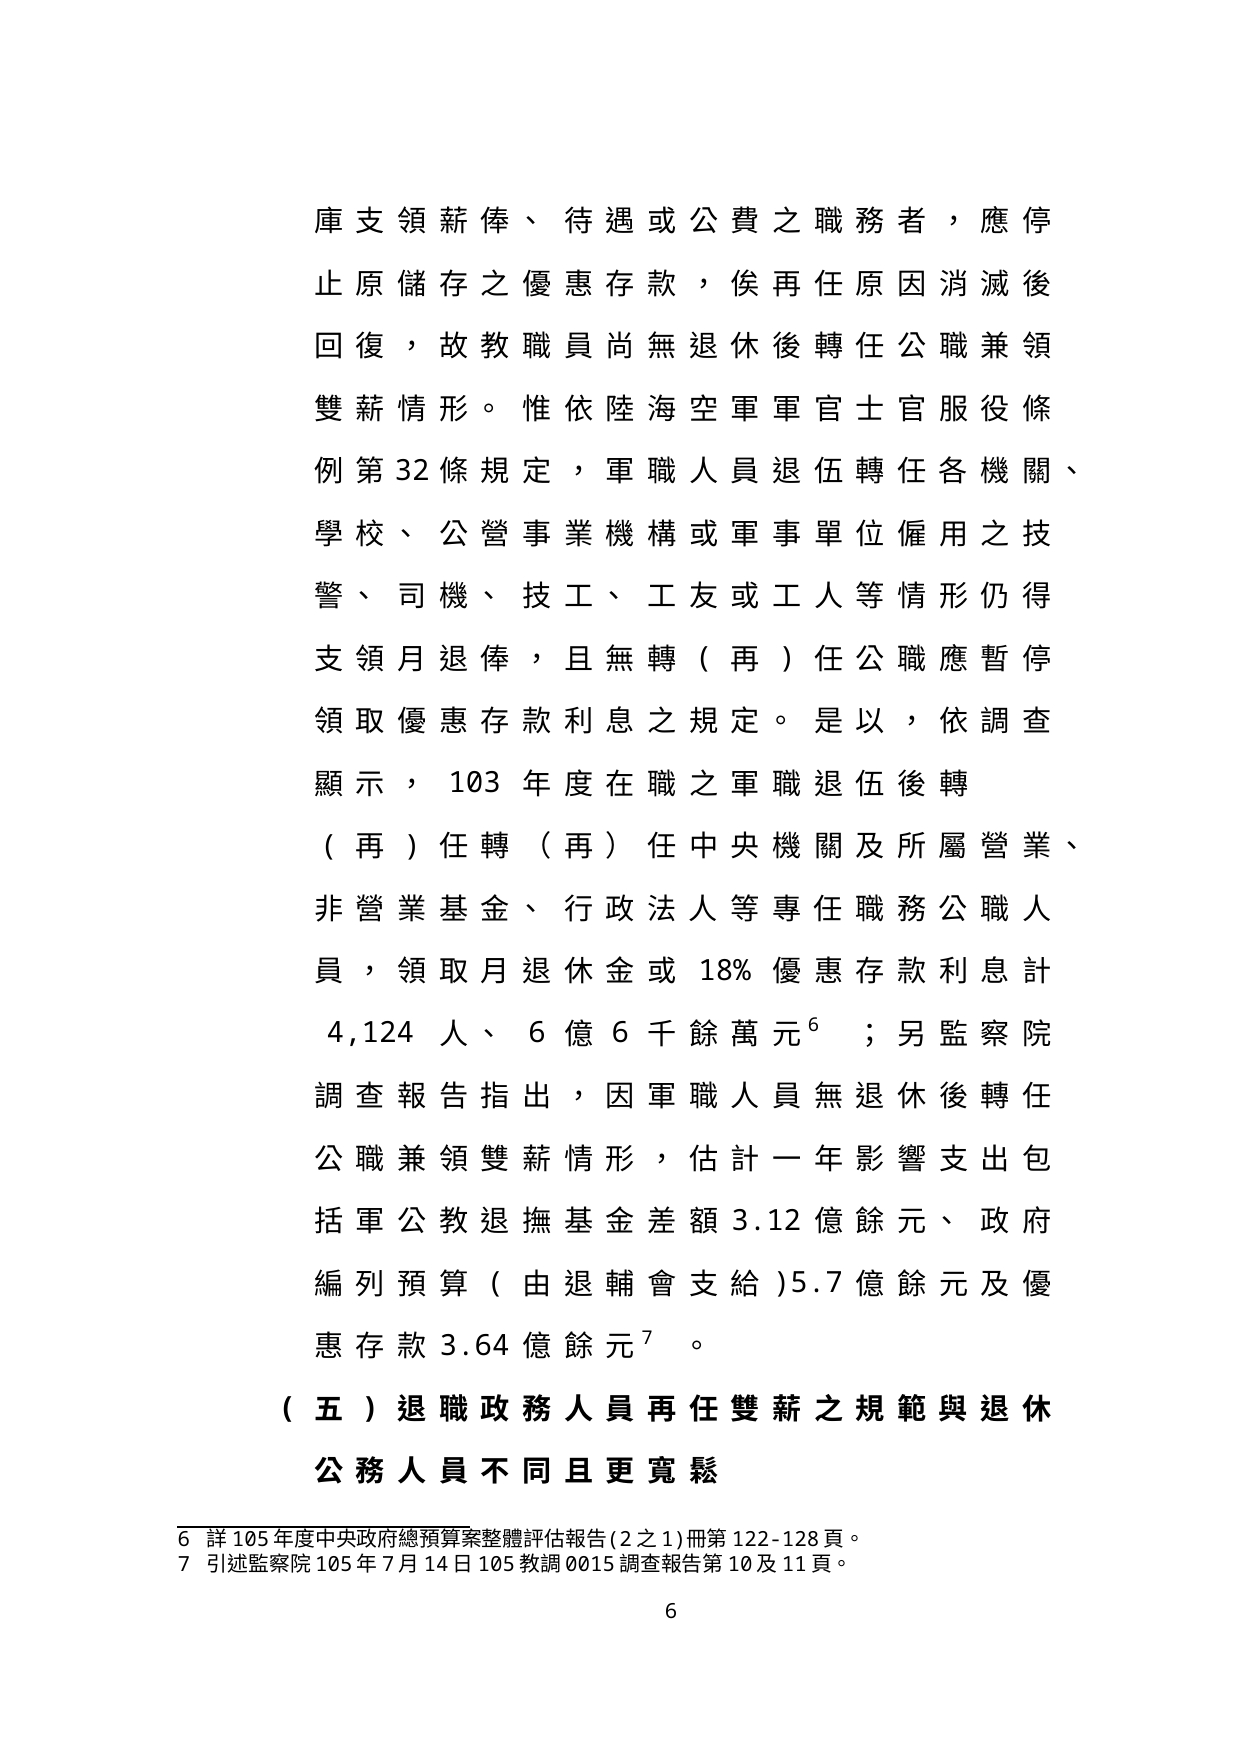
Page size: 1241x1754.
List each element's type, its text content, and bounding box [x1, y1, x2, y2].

text 依學校教職員退休條例第13條規定，退休教職員有領受月退休金後，再任有給之公職之情形者，停止領受其退休金之權利，及同條例施行細則第38條規定，再任由公庫支領薪俸、待遇或公費之職務者，應停止原儲存之優惠存款，俟再任原因消滅後回復，故教職員尚無退休後轉任公職兼領雙薪情形。惟依陸海空軍軍官士官服役條例第32條規定，軍職人員退伍轉任各機關、學校、公營事業機構或軍事單位僱用之技警、司機、技工、工友或工人等情形仍得支領月退俸，且無轉(再)任公職應暫停領取優惠存款利息之規定。是以，依調查顯示，103年度在職之軍職退伍後轉(再)任轉（再）任中央機關及所屬營業、非營業基金、行政法人等專任職務公職人員，領取月退休金或18%優惠存款利息計4,124人、6億6千餘萬元；另監察院調查報告指出，因軍職人員無退休後轉任公職兼領雙薪情形，估計一年影響支出包括軍公教退撫基金差額3.12億餘元、政府編列預算(由退輔會支給)5.7億餘元及優惠存款3.64億餘元。 [271, 177, 1058, 1365]
text 引述監察院105年7月14日105教調0015調查報告第10及11頁。 [177, 1552, 1063, 1577]
text 詳105年度中央政府總預算案整體評估報告(2之1)冊第122-128頁。 [177, 1527, 1063, 1552]
text (五)退職政務人員再任雙薪之規範與退休公務人員不同且更寬鬆 [242, 1365, 1058, 1490]
